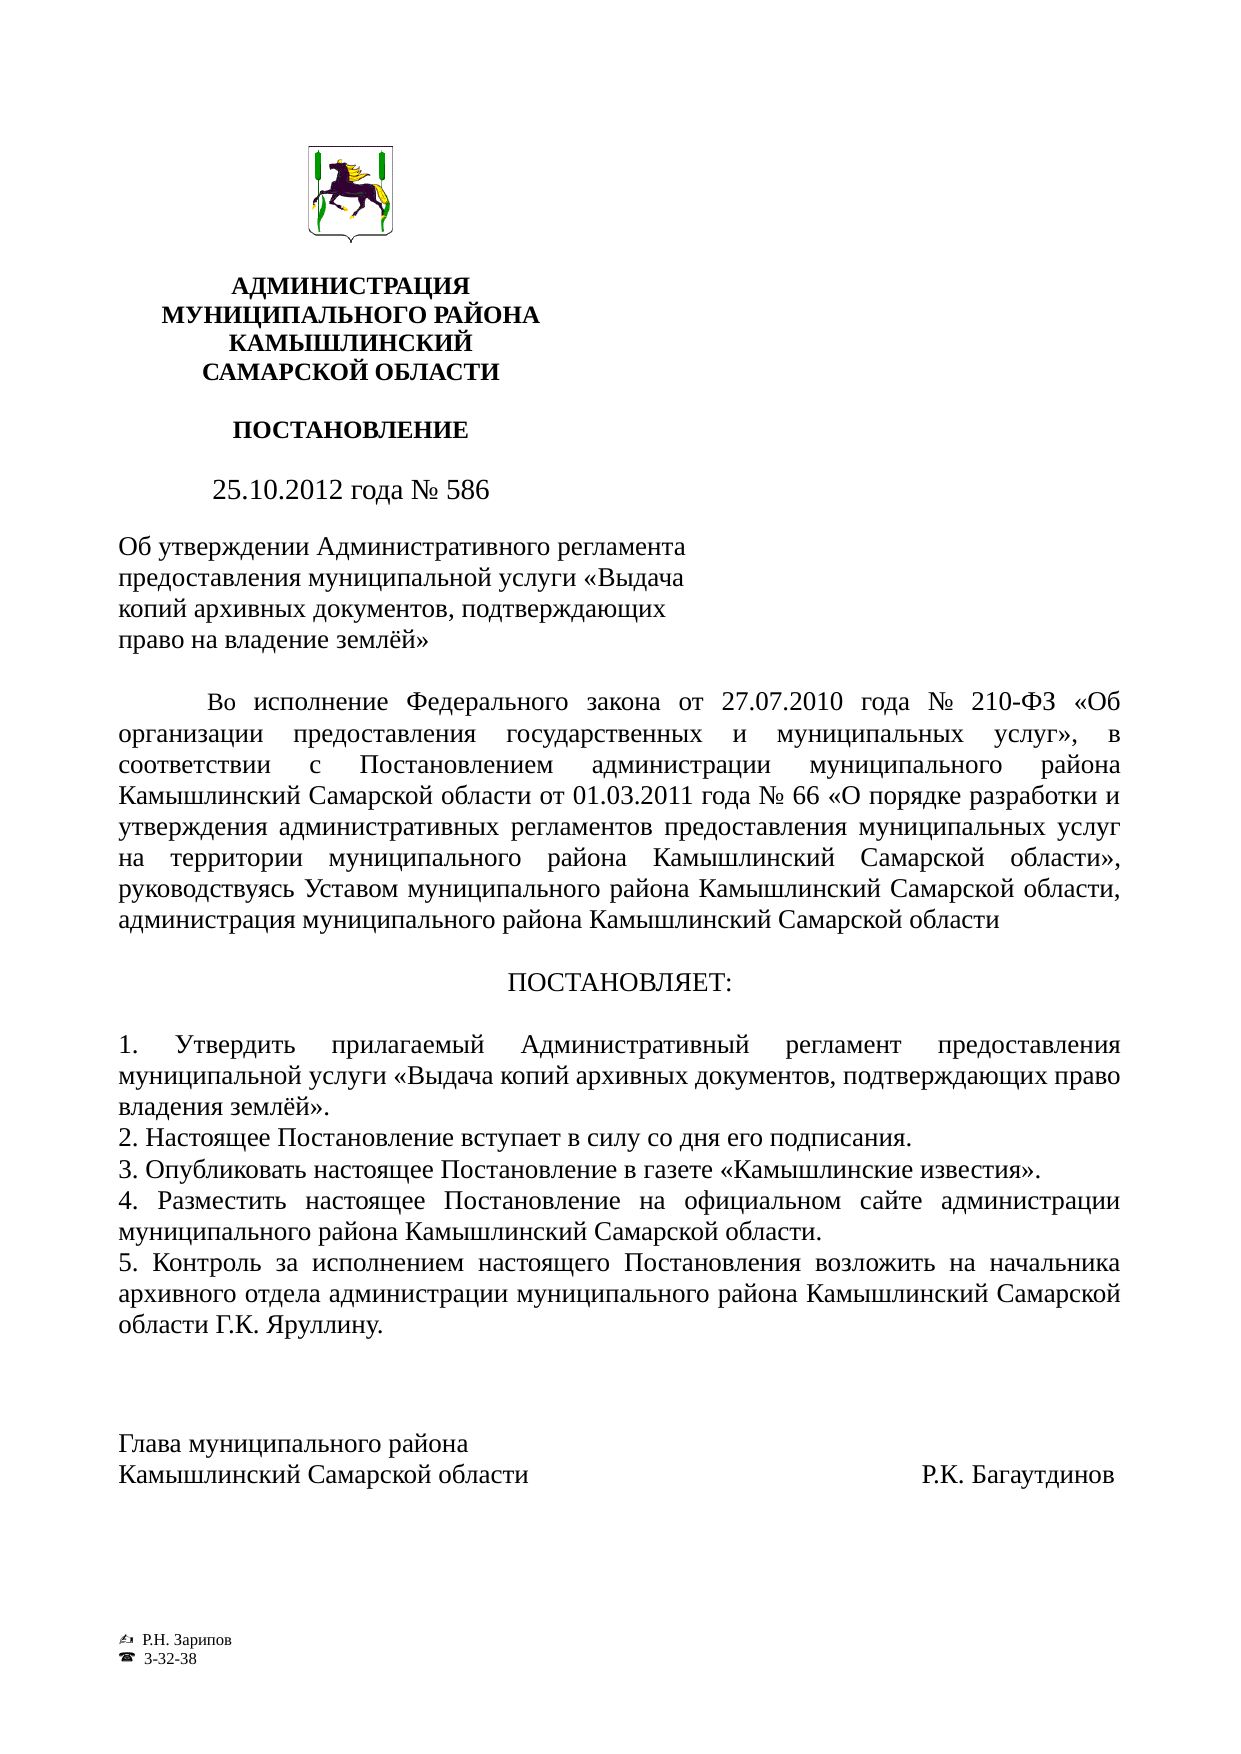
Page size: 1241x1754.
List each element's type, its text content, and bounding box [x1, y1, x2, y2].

text ПОСТАНОВЛЯЕТ: [118, 966, 1122, 997]
text Р.Н. Зарипов [118, 1629, 1122, 1649]
text 2. Настоящее Постановление вступает в силу со дня его подписания. [118, 1122, 1122, 1153]
text Во исполнение Федерального закона от 27.07.2010 года № 210-ФЗ «Об организации предоставления государственных и муниципальных услуг», в соответствии с Постановлением администрации муниципального района Камышлинский Самарской области от 01.03.2011 года № 66 «О порядке разработки и утверждения административных регламентов предоставления муниципальных услуг на территории муниципального района Камышлинский Самарской области», руководствуясь Уставом муниципального района Камышлинский Самарской области, администрация муниципального района Камышлинский Самарской области [118, 686, 1122, 935]
table_header АДМИНИСТРАЦИЯ МУНИЦИПАЛЬНОГО РАЙОНА КАМЫШЛИНСКИЙ САМАРСКОЙ ОБЛАСТИ ПОСТАНОВЛЕНИЕ 25.10.2012 года № 586 [111, 147, 591, 530]
text копий архивных документов, подтверждающих [118, 592, 1122, 623]
text Глава муниципального района [116, 1427, 1122, 1458]
text 3. Опубликовать настоящее Постановление в газете «Камышлинские известия». [118, 1153, 1122, 1184]
text Об утверждении Административного регламента [118, 530, 1122, 561]
text Камышлинский Самарской области Р.К. Багаутдинов [116, 1458, 1122, 1489]
text 5. Контроль за исполнением настоящего Постановления возложить на начальника архивного отдела администрации муниципального района Камышлинский Самарской области Г.К. Яруллину. [118, 1246, 1122, 1339]
text право на владение землёй» [118, 623, 1122, 654]
table_header [591, 147, 1070, 530]
text предоставления муниципальной услуги «Выдача [118, 561, 1122, 592]
text 4. Разместить настоящее Постановление на официальном сайте администрации муниципального района Камышлинский Самарской области. [118, 1184, 1122, 1246]
text 1. Утвердить прилагаемый Административный регламент предоставления муниципальной услуги «Выдача копий архивных документов, подтверждающих право владения землёй». [118, 1028, 1122, 1122]
text 3-32-38 [118, 1649, 1122, 1668]
